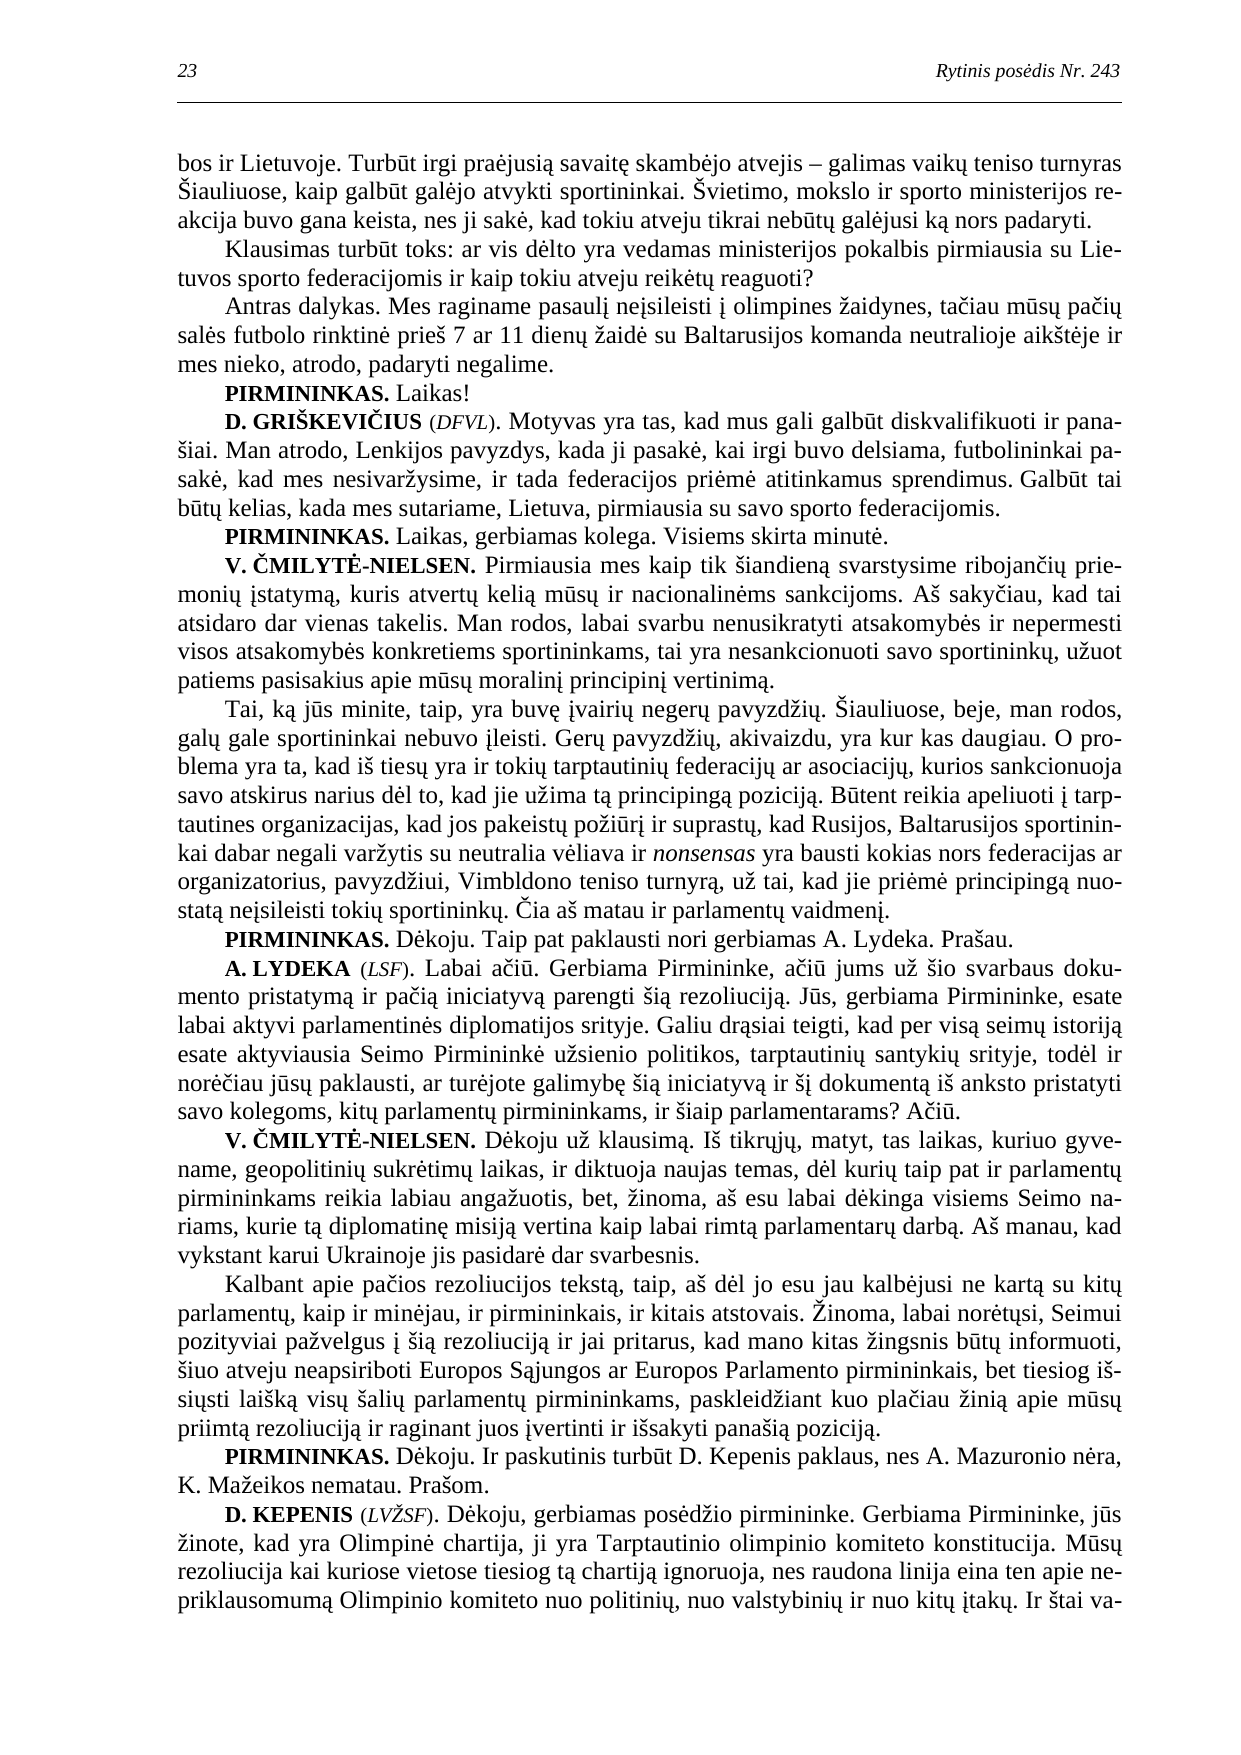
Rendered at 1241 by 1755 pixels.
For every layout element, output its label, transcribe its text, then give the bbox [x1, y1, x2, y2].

text V. ČMILYTĖ-NIELSEN. Pir­miau­sia mes kaip tik šian­die­ną svars­ty­si­me ri­bo­jan­čių prie­mo­nių įsta­ty­mą, ku­ris at­ver­tų ke­lią mū­sų ir na­cio­na­li­nėms sank­ci­joms. Aš sa­ky­čiau, kad tai at­si­da­ro dar vie­nas ta­ke­lis. Man ro­dos, la­bai svar­bu nenu­si­kra­ty­ti at­sa­ko­my­bės ir ne­per­mes­ti vi­sos at­sa­ko­my­bės kon­kre­tiems spor­ti­nin­kams, tai yra nesank­cio­nuo­ti sa­vo spor­ti­nin­kų, užuot pa­tiems pa­si­sa­kius apie mū­sų mo­ra­li­nį prin­ci­pi­nį ver­ti­ni­mą. [177, 550, 1122, 694]
text PIRMININKAS. Lai­kas, ger­bia­mas ko­le­ga. Vi­siems skir­ta mi­nu­tė. [177, 521, 1122, 550]
text Kal­bant apie pa­čios re­zo­liu­ci­jos teks­tą, taip, aš dėl jo esu jau kal­bė­ju­si ne kar­tą su ki­tų par­la­men­tų, kaip ir mi­nė­jau, ir pir­mi­nin­kais, ir ki­tais at­sto­vais. Ži­no­ma, la­bai no­rė­tų­si, Sei­mui po­zi­ty­viai pa­žvel­gus į šią re­zo­liu­ci­ją ir jai pri­ta­rus, kad ma­no ki­tas žings­nis bū­tų in­for­muo­ti, šiuo at­ve­ju ne­ap­si­ri­bo­ti Eu­ro­pos Są­jun­gos ar Eu­ro­pos Par­la­men­to pir­mi­nin­kais, bet tie­siog iš­siųs­ti laiš­ką vi­sų ša­lių par­la­men­tų pir­mi­nin­kams, pa­sklei­džiant kuo pla­čiau ži­nią apie mū­sų pri­im­tą re­zo­liu­ci­ją ir ra­gi­nant juos įver­tin­ti ir iš­sa­ky­ti pa­na­šią po­zi­ci­ją. [177, 1269, 1122, 1441]
text Tai, ką jūs mi­ni­te, taip, yra bu­vę įvai­rių ne­ge­rų pa­vyz­džių. Šiau­liuo­se, be­je, man ro­dos, ga­lų ga­le spor­ti­nin­kai ne­bu­vo įleis­ti. Ge­rų pa­vyz­džių, aki­vaiz­du, yra kur kas dau­giau. O pro­ble­ma yra ta, kad iš tie­sų yra ir to­kių tarp­tau­ti­nių fe­de­ra­ci­jų ar aso­cia­ci­jų, ku­rios sank­cio­nuo­ja sa­vo at­ski­rus na­rius dėl to, kad jie už­ima tą prin­ci­pin­gą po­zi­ci­ją. Bū­tent rei­kia ape­liuo­ti į tarp­tau­ti­nes or­ga­ni­za­ci­jas, kad jos pa­keis­tų po­žiū­rį ir su­pras­tų, kad Ru­si­jos, Bal­ta­ru­si­jos spor­ti­nin­kai da­bar ne­ga­li var­žy­tis su neut­ra­lia vė­lia­va ir non­sen­sas yra baus­ti ko­kias nors fe­de­ra­ci­jas ar or­ga­ni­za­to­rius, pa­vyz­džiui, Vim­bldo­no te­ni­so tur­ny­rą, už tai, kad jie pri­ėmė prin­ci­pin­gą nuo­sta­tą ne­įsi­leis­ti to­kių spor­ti­nin­kų. Čia aš ma­tau ir par­la­men­tų vaid­me­nį. [177, 694, 1122, 924]
text Klau­si­mas tur­būt toks: ar vis dėl­to yra ve­da­mas mi­nis­te­ri­jos po­kal­bis pir­miau­sia su Lie­tu­vos spor­to fe­de­ra­ci­jo­mis ir kaip to­kiu at­ve­ju rei­kė­tų re­a­guo­ti? [177, 234, 1122, 291]
text bos ir Lie­tu­vo­je. Tur­būt ir­gi pra­ėju­sią sa­vai­tę skam­bė­jo at­ve­jis – ga­li­mas vai­kų te­ni­so tur­ny­ras Šiau­liuo­se, kaip gal­būt ga­lė­jo at­vyk­ti spor­ti­nin­kai. Švie­ti­mo, moks­lo ir spor­to mi­nis­te­ri­jos re­ak­ci­ja bu­vo ga­na keis­ta, nes ji sa­kė, kad to­kiu at­ve­ju tik­rai ne­bū­tų ga­lė­ju­si ką nors pa­da­ry­ti. [177, 148, 1122, 234]
text D. GRIŠKEVIČIUS (DFVL). Mo­ty­vas yra tas, kad mus ga­li gal­būt dis­kva­li­fi­kuo­ti ir pa­na­šiai. Man at­ro­do, Len­ki­jos pa­vyz­dys, ka­da ji pa­sa­kė, kai ir­gi bu­vo del­sia­ma, fut­bo­li­nin­kai pa­sa­kė, kad mes ne­si­var­žy­si­me, ir ta­da fe­de­ra­ci­jos pri­ėmė ati­tin­ka­mus spren­di­mus. Gal­būt tai bū­tų ke­lias, ka­da mes su­ta­ria­me, Lie­tu­va, pir­miau­sia su sa­vo spor­to fe­de­ra­ci­jo­mis. [177, 406, 1122, 521]
text V. ČMILYTĖ-NIELSEN. Dė­ko­ju už klau­si­mą. Iš tik­rų­jų, ma­tyt, tas lai­kas, ku­riuo gy­ve­na­me, ge­o­po­li­ti­nių su­krė­ti­mų lai­kas, ir dik­tuo­ja nau­jas te­mas, dėl ku­rių taip pat ir par­la­men­tų pir­mi­nin­kams rei­kia la­biau an­ga­žuo­tis, bet, ži­no­ma, aš esu la­bai dė­kin­ga vi­siems Sei­mo na­riams, ku­rie tą di­plo­ma­ti­nę mi­si­ją ver­ti­na kaip la­bai rim­tą par­la­men­ta­rų dar­bą. Aš ma­nau, kad vyks­tant ka­rui Uk­rai­no­je jis pa­si­da­rė dar svar­bes­nis. [177, 1125, 1122, 1269]
text Ant­ras da­ly­kas. Mes ra­gi­na­me pa­sau­lį ne­įsi­leis­ti į olim­pi­nes žai­dy­nes, ta­čiau mū­sų pa­čių sa­lės fut­bo­lo rink­ti­nė prieš 7 ar 11 die­nų žai­dė su Bal­ta­ru­si­jos ko­man­da neut­ra­lio­je aikš­tė­je ir mes nie­ko, at­ro­do, pa­da­ry­ti ne­ga­li­me. [177, 291, 1122, 378]
text PIRMININKAS. Dė­ko­ju. Taip pat pa­klaus­ti no­ri ger­bia­mas A. Ly­de­ka. Pra­šau. [177, 924, 1122, 953]
text PIRMININKAS. Lai­kas! [177, 378, 1122, 406]
text A. LYDEKA (LSF). La­bai ačiū. Ger­bia­ma Pir­mi­nin­ke, ačiū jums už šio svar­baus do­ku­men­to pri­sta­ty­mą ir pa­čią ini­cia­ty­vą pa­reng­ti šią re­zo­liu­ci­ją. Jūs, ger­bia­ma Pir­mi­nin­ke, esa­te la­bai ak­ty­vi par­la­men­ti­nės di­plo­ma­ti­jos sri­ty­je. Ga­liu drą­siai teig­ti, kad per vi­są sei­mų is­to­ri­ją esa­te ak­ty­viau­sia Sei­mo Pir­mi­nin­kė už­sie­nio po­li­ti­kos, tarp­tau­ti­nių san­ty­kių sri­ty­je, to­dėl ir no­rė­čiau jū­sų pa­klaus­ti, ar tu­rė­jo­te ga­li­my­bę šią ini­cia­ty­vą ir šį do­ku­men­tą iš anks­to pri­sta­ty­ti sa­vo ko­le­goms, ki­tų par­la­men­tų pir­mi­nin­kams, ir šiaip par­la­men­ta­rams? Ačiū. [177, 953, 1122, 1125]
text PIRMININKAS. Dė­ko­ju. Ir pas­ku­ti­nis tur­būt D. Ke­pe­nis pa­klaus, nes A. Ma­zu­ro­nio nė­ra, K. Ma­žei­kos ne­ma­tau. Pra­šom. [177, 1441, 1122, 1499]
text D. KEPENIS (LVŽSF). Dė­ko­ju, ger­bia­mas po­sė­džio pir­mi­nin­ke. Ger­bia­ma Pir­mi­nin­ke, jūs ži­no­te, kad yra Olim­pi­nė char­ti­ja, ji yra Tarp­tau­ti­nio olim­pi­nio ko­mi­te­to kon­sti­tu­ci­ja. Mū­sų re­zo­liu­ci­ja kai ku­rio­se vie­to­se tie­siog tą char­ti­ją ig­no­ruo­ja, nes rau­do­na li­ni­ja ei­na ten apie ne­pri­klau­so­mu­mą Olim­pi­nio ko­mi­te­to nuo po­li­ti­nių, nuo vals­ty­bi­nių ir nuo ki­tų įta­kų. Ir štai va­ [177, 1499, 1122, 1614]
